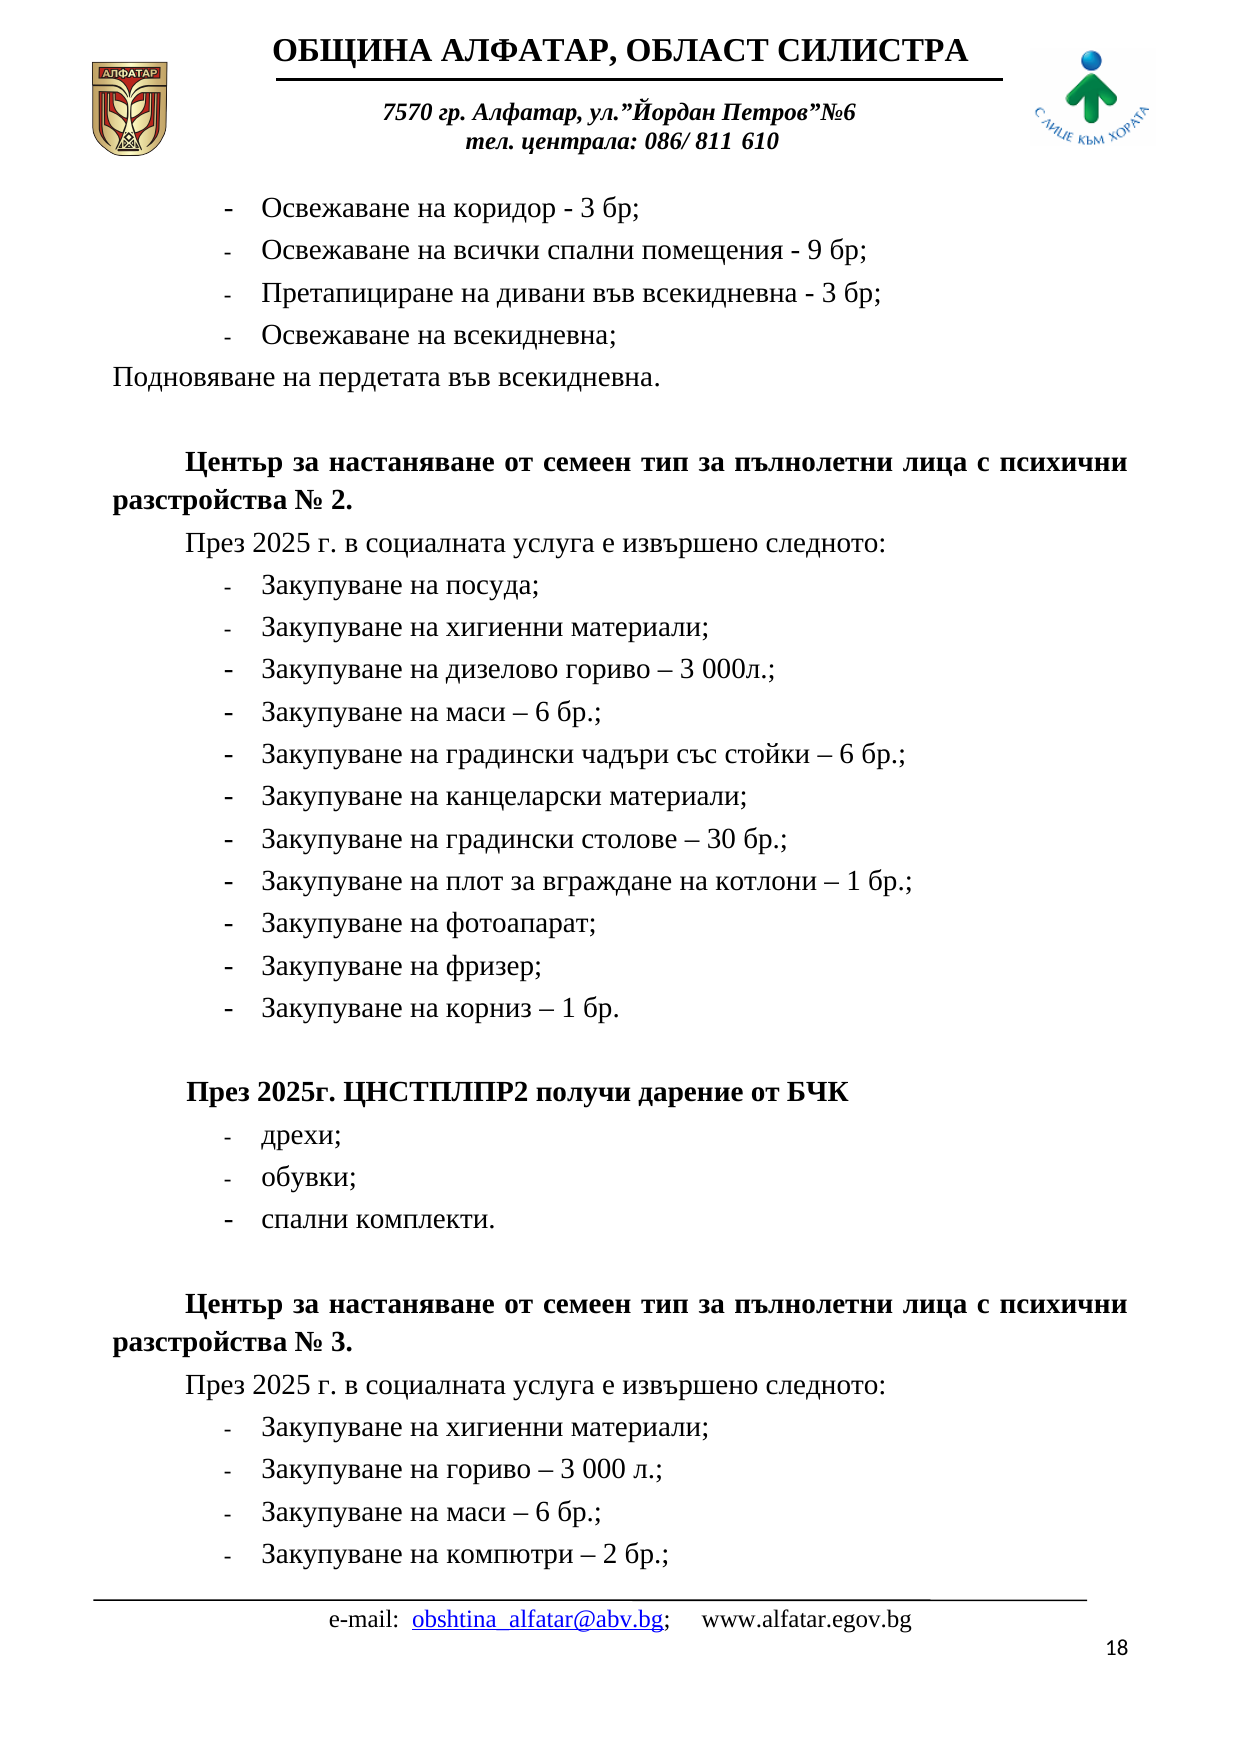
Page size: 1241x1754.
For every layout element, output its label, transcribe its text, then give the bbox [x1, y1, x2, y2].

list Закупуване на плот за вграждане на котлони – 1 бр.; [223, 863, 1067, 897]
list Закупуване на канцеларски материали; [223, 778, 1067, 812]
list спални комплекти. [223, 1201, 1067, 1235]
list Закупуване на градински столове – 30 бр.; [223, 821, 1067, 854]
text През 2025г. ЦНСТПЛПР2 получи дарение от БЧК [186, 1074, 1067, 1108]
list Закупуване на фризер; [223, 948, 1132, 981]
list обувки; [223, 1159, 1067, 1193]
list Освежаване на коридор - 3 бр; [223, 190, 1067, 224]
list Закупуване на корниз – 1 бр. [223, 990, 1067, 1023]
text През 2025 г. в социалната услуга е извършено следното: [112, 525, 1128, 558]
text През 2025 г. в социалната услуга е извършено следното: [112, 1367, 1128, 1400]
list Освежаване на всекидневна; [223, 317, 1067, 351]
list Закупуване на гориво – 3 000 л.; [223, 1451, 1067, 1485]
list дрехи; [223, 1117, 1067, 1150]
list Закупуване на маси – 6 бр.; [223, 694, 1067, 727]
list Освежаване на всички спални помещения - 9 бр; [223, 232, 1067, 266]
list Закупуване на дизелово гориво – 3 000л.; [223, 652, 1067, 685]
list Закупуване на фотоапарат; [223, 905, 1067, 939]
text Центьр за настаняване от семеен тип за пълнолетни лица с психични разстройства № 3. [112, 1286, 1128, 1358]
list Закупуване на посуда; [223, 567, 1067, 601]
list Закупуване на хигиенни материали; [223, 609, 1067, 643]
list Закупуване на маси – 6 бр.; [223, 1494, 1067, 1527]
list Закупуване на хигиенни материали; [223, 1409, 1067, 1443]
list Закупуване на градински чадъри със стойки – 6 бр.; [223, 736, 1067, 770]
list Закупуване на компютри – 2 бр.; [223, 1536, 1067, 1569]
list Претапициране на дивани във всекидневна - 3 бр; [223, 275, 1067, 308]
text Центьр за настаняване от семеен тип за пълнолетни лица с психични разстройства № 2. [112, 444, 1128, 516]
text Подновяване на пердетата във всекидневна. [112, 359, 1067, 393]
